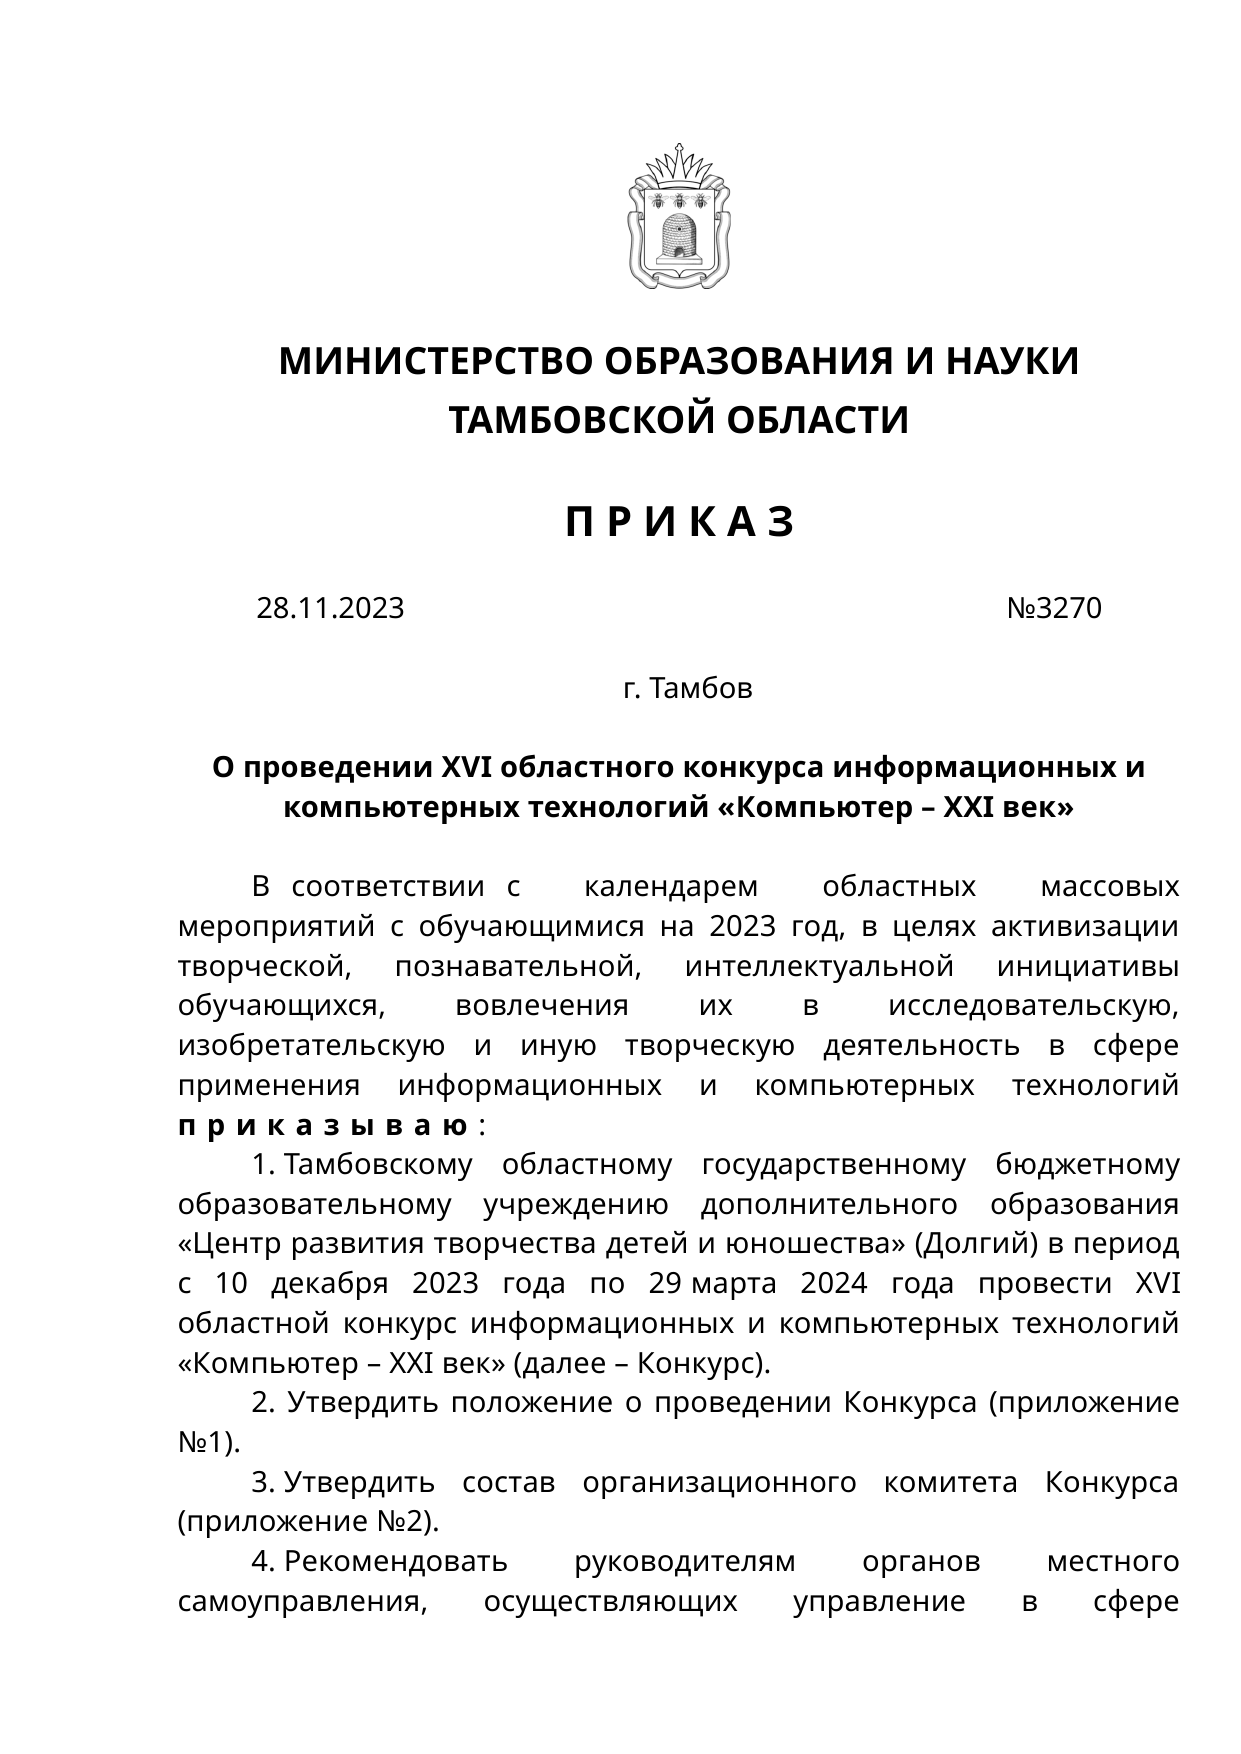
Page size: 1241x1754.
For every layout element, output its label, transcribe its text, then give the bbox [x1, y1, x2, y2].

text г. Тамбов [177, 667, 1181, 707]
text 28.11.2023 №3270 [177, 588, 1181, 627]
text 2. Утвердить положение о проведении Конкурса (приложение №1). [177, 1382, 1181, 1461]
text 3. Утвердить состав организационного комитета Конкурса (приложение №2). [177, 1461, 1181, 1540]
text О проведении XVI областного конкурса информационных и компьютерных технологий «Компьютер – XXI век» [177, 747, 1181, 826]
text ТАМБОВСКОЙ ОБЛАСТИ [177, 393, 1181, 444]
text 1. Тамбовскому областному государственному бюджетному образовательному учреждению дополнительного образования «Центр развития творчества детей и юношества» (Долгий) в период с 10 декабря 2023 года по 29 марта 2024 года провести ХVI областной конкурс информационных и компьютерных технологий «Компьютер – XXI век» (далее – Конкурс). [177, 1143, 1181, 1382]
text П Р И К А З [177, 491, 1181, 548]
text В соответствии с календарем областных массовых мероприятий с обучающимися на 2023 год, в целях активизации творческой, познавательной, интеллектуальной инициативы обучающихся, вовлечения их в исследовательскую, изобретательскую и иную творческую деятельность в сфере применения информационных и компьютерных технологий приказываю: [177, 866, 1181, 1143]
text МИНИСТЕРСТВО ОБРАЗОВАНИЯ И НАУКИ [177, 334, 1181, 385]
text 4. Рекомендовать руководителям органов местного самоуправления, осуществляющих управление в сфере [177, 1540, 1181, 1620]
